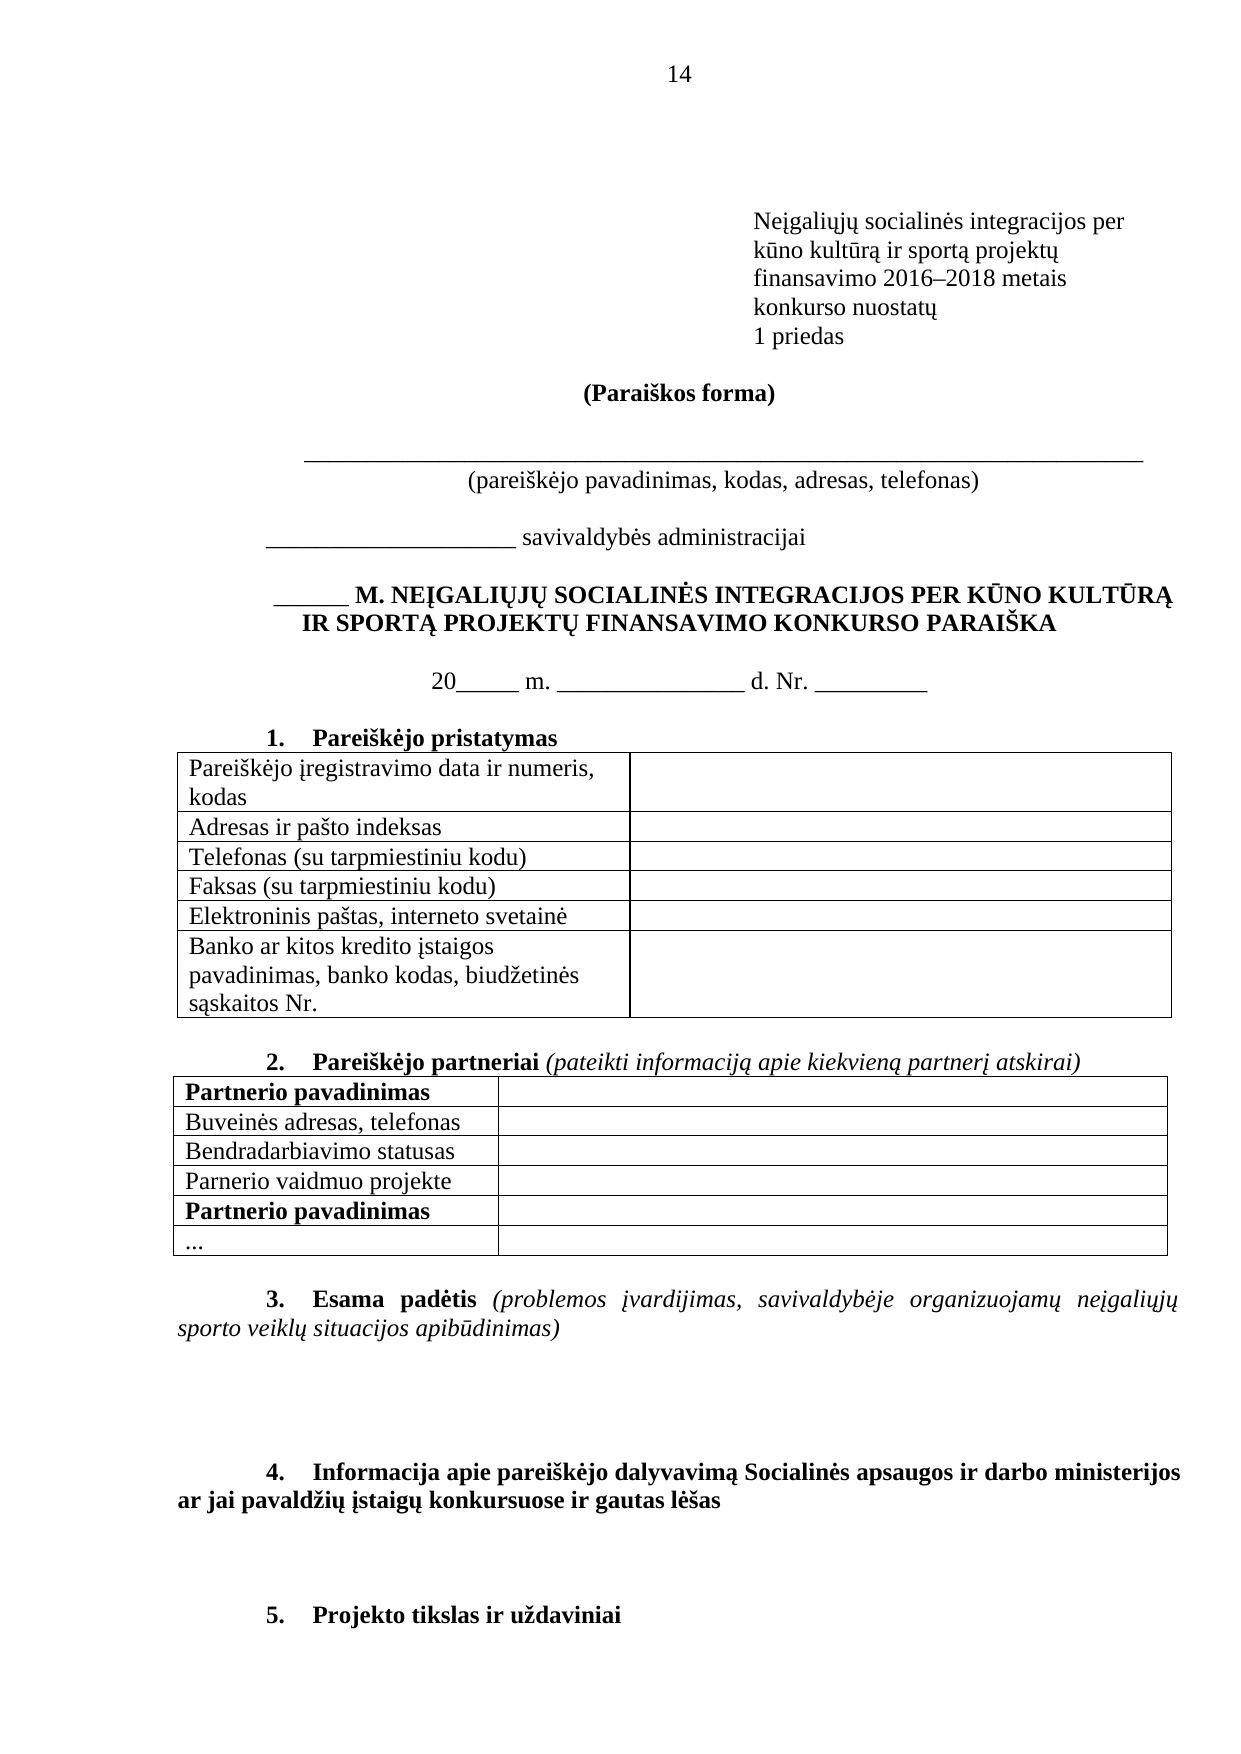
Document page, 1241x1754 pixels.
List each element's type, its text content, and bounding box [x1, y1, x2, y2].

table_cell [631, 901, 1171, 930]
text 5. Projekto tikslas ir uždaviniai [177, 1601, 1181, 1629]
table_cell [631, 812, 1171, 841]
table_cell ... [174, 1226, 498, 1254]
text 2. Pareiškėjo partneriai (pateikti informaciją apie kiekvieną partnerį atskirai) [177, 1047, 1181, 1076]
table_cell [499, 1107, 1167, 1135]
table_header [499, 1077, 1167, 1106]
text Neįgaliųjų socialinės integracijos per [753, 206, 1181, 235]
table_header Pareiškėjo įregistravimo data ir numeris, kodas [178, 753, 629, 811]
table_cell Bendradarbiavimo statusas [174, 1136, 498, 1165]
text 3. Esama padėtis (problemos įvardijimas, savivaldybėje organizuojamų neįgaliųjų sporto veiklų situacijos apibūdinimas) [177, 1284, 1181, 1342]
table_cell Partnerio pavadinimas [174, 1196, 498, 1225]
table_cell Elektroninis paštas, interneto svetainė [178, 901, 629, 930]
text ____________________ savivaldybės administracijai [177, 522, 1181, 551]
table_cell [499, 1226, 1167, 1254]
text ______ M. NEĮGALIŲJŲ SOCIALINĖS INTEGRACIJOS PER KŪNO KULTŪRĄ IR SPORTĄ PROJEKTŲ FINANSAVIMO KONKURSO PARAIŠKA [177, 580, 1181, 637]
table_cell [631, 871, 1171, 900]
table_header [631, 753, 1171, 811]
text konkurso nuostatų [753, 292, 1181, 321]
table_cell Buveinės adresas, telefonas [174, 1107, 498, 1135]
table_cell Telefonas (su tarpmiestiniu kodu) [178, 842, 629, 870]
text 4. Informacija apie pareiškėjo dalyvavimą Socialinės apsaugos ir darbo ministerijos ar jai pavaldžių įstaigų konkursuose ir gautas lėšas [177, 1457, 1181, 1514]
text (Paraiškos forma) [177, 378, 1181, 407]
table_header Partnerio pavadinimas [174, 1077, 498, 1106]
text finansavimo 2016–2018 metais [753, 263, 1181, 292]
table_cell Parnerio vaidmuo projekte [174, 1166, 498, 1195]
table_cell Adresas ir pašto indeksas [178, 812, 629, 841]
table_cell [499, 1136, 1167, 1165]
table_cell Faksas (su tarpmiestiniu kodu) [178, 871, 629, 900]
text 20_____ m. _______________ d. Nr. _________ [177, 666, 1181, 695]
table_cell Banko ar kitos kredito įstaigos pavadinimas, banko kodas, biudžetinės sąskaitos Nr. [178, 931, 629, 1017]
text (pareiškėjo pavadinimas, kodas, adresas, telefonas) [177, 465, 1181, 493]
text 1 priedas [709, 321, 1181, 350]
table_cell [631, 931, 1171, 1017]
table_cell [631, 842, 1171, 870]
text 1. Pareiškėjo pristatymas [177, 723, 1181, 752]
table_cell [499, 1196, 1167, 1225]
text kūno kultūrą ir sportą projektų [753, 235, 1181, 263]
table_cell [499, 1166, 1167, 1195]
